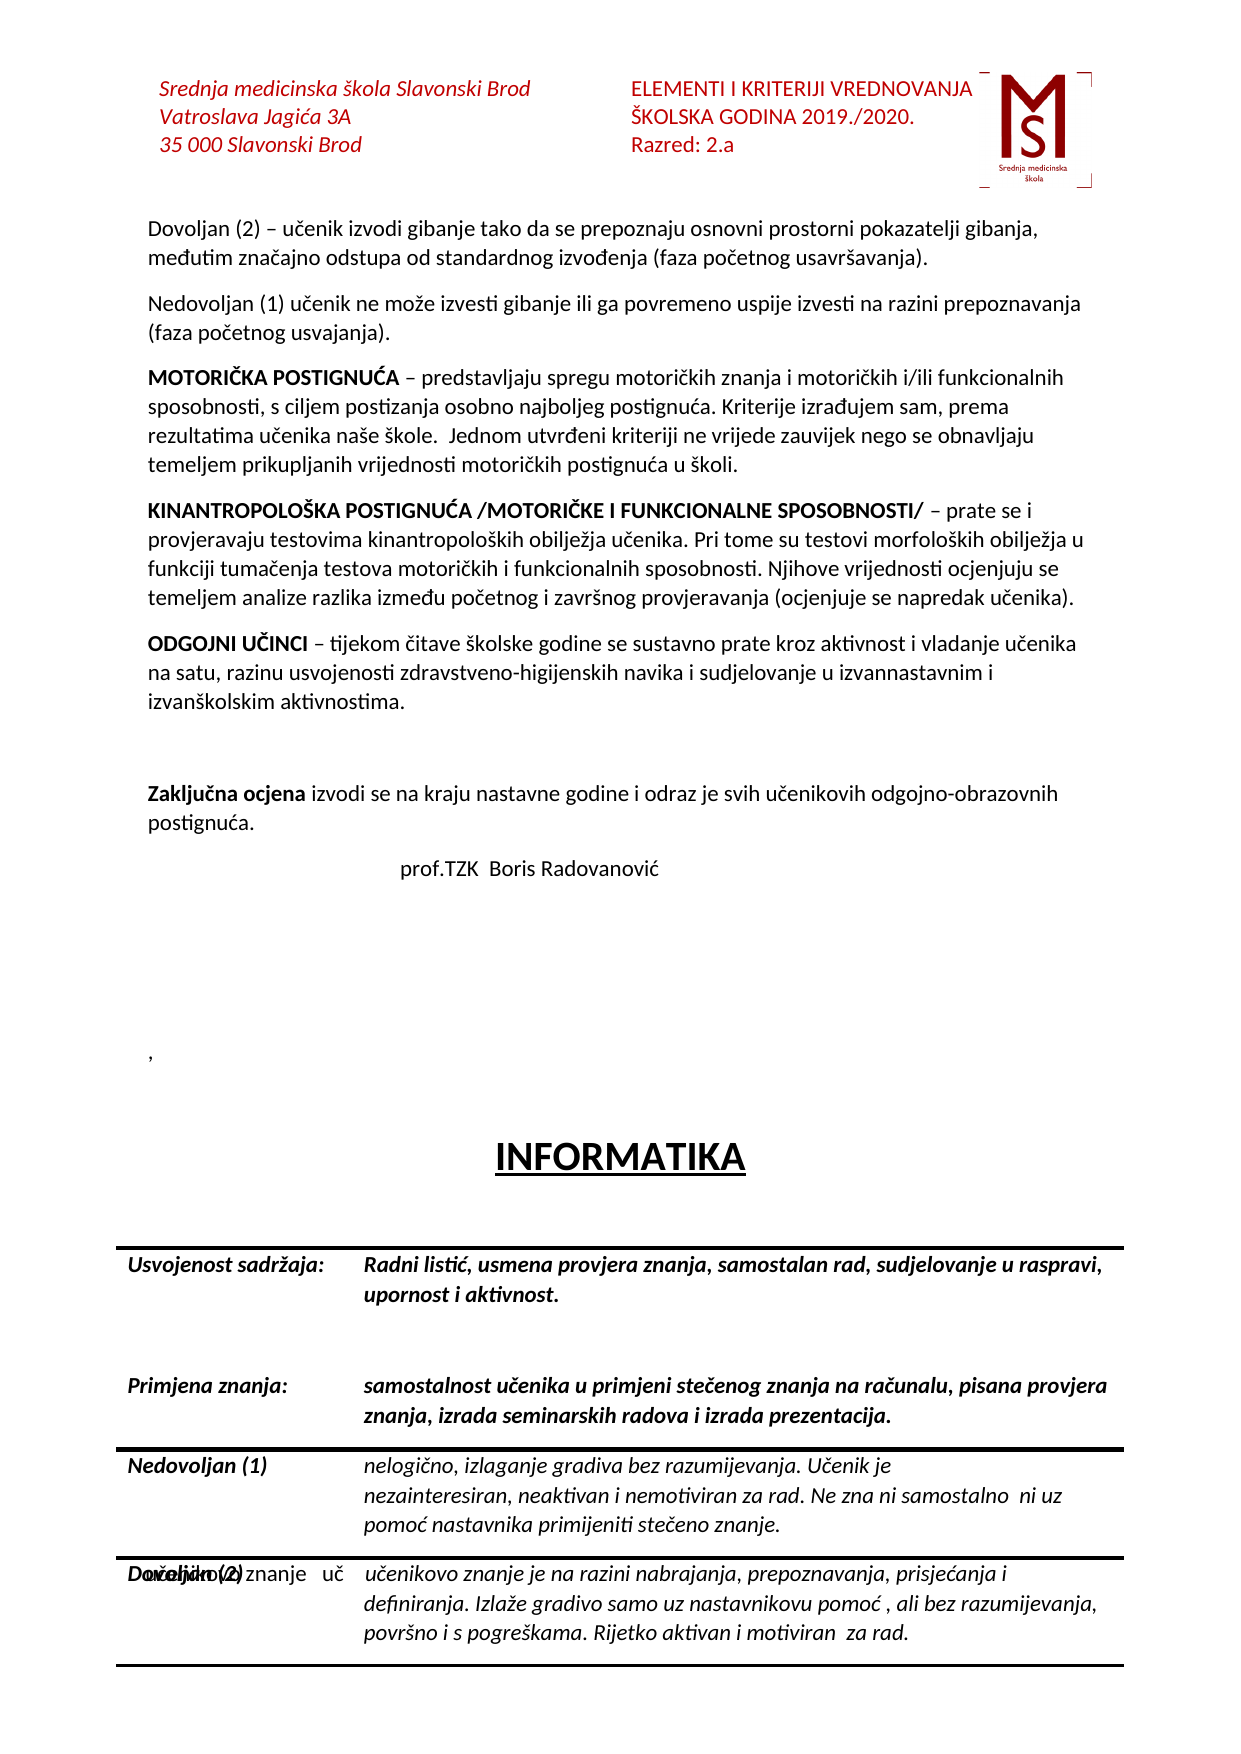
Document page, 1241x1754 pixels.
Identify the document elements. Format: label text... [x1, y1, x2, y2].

text prof.TZK Boris Radovanović [148, 854, 1093, 882]
text INFORMATIKA [148, 1129, 1093, 1180]
table_cell učenikovo znanje uč učenikovo znanje je na razini nabrajanja, prepoznavanja, prisjećanja i definiranja. Izlaže gradivo samo uz nastavnikovu pomoć , ali bez razumijevanja, površno i s pogreškama. Rijetko aktivan i motiviran za rad. [353, 1560, 1124, 1664]
text ODGOJNI UČINCI – tijekom čitave školske godine se sustavno prate kroz aktivnost i vladanje učenika na satu, razinu usvojenosti zdravstveno-higijenskih navika i sudjelovanje u izvannastavnim i izvanškolskim aktivnostima. [148, 629, 1093, 715]
table_cell Dovoljan (2) [116, 1560, 352, 1664]
text Nedovoljan (1) učenik ne može izvesti gibanje ili ga povremeno uspije izvesti na razini prepoznavanja (faza početnog usvajanja). [148, 289, 1093, 346]
table_cell Primjena znanja: [116, 1372, 352, 1447]
table_header Usvojenost sadržaja: [116, 1250, 352, 1372]
table_cell samostalnost učenika u primjeni stečenog znanja na računalu, pisana provjera znanja, izrada seminarskih radova i izrada prezentacija. [353, 1372, 1124, 1447]
table_header Radni listić, usmena provjera znanja, samostalan rad, sudjelovanje u raspravi, upornost i aktivnost. [353, 1250, 1124, 1372]
text MOTORIČKA POSTIGNUĆA – predstavljaju spregu motoričkih znanja i motoričkih i/ili funkcionalnih sposobnosti, s ciljem postizanja osobno najboljeg postignuća. Kriterije izrađujem sam, prema rezultatima učenika naše škole. Jednom utvrđeni kriteriji ne vrijede zauvijek nego se obnavljaju temeljem prikupljanih vrijednosti motoričkih postignuća u školi. [148, 363, 1093, 479]
table_cell nelogično, izlaganje gradiva bez razumijevanja. Učenik je nezainteresiran, neaktivan i nemotiviran za rad. Ne zna ni samostalno ni uz pomoć nastavnika primijeniti stečeno znanje. [353, 1452, 1124, 1556]
text , [148, 1037, 1093, 1066]
text Dovoljan (2) – učenik izvodi gibanje tako da se prepoznaju osnovni prostorni pokazatelji gibanja, međutim značajno odstupa od standardnog izvođenja (faza početnog usavršavanja). [148, 214, 1093, 271]
text Zaključna ocjena izvodi se na kraju nastavne godine i odraz je svih učenikovih odgojno-obrazovnih postignuća. [148, 779, 1093, 836]
text KINANTROPOLOŠKA POSTIGNUĆA /MOTORIČKE I FUNKCIONALNE SPOSOBNOSTI/ – prate se i provjeravaju testovima kinantropoloških obilježja učenika. Pri tome su testovi morfoloških obilježja u funkciji tumačenja testova motoričkih i funkcionalnih sposobnosti. Njihove vrijednosti ocjenjuju se temeljem analize razlika između početnog i završnog provjeravanja (ocjenjuje se napredak učenika). [148, 496, 1093, 612]
table_cell Nedovoljan (1) [116, 1452, 352, 1556]
